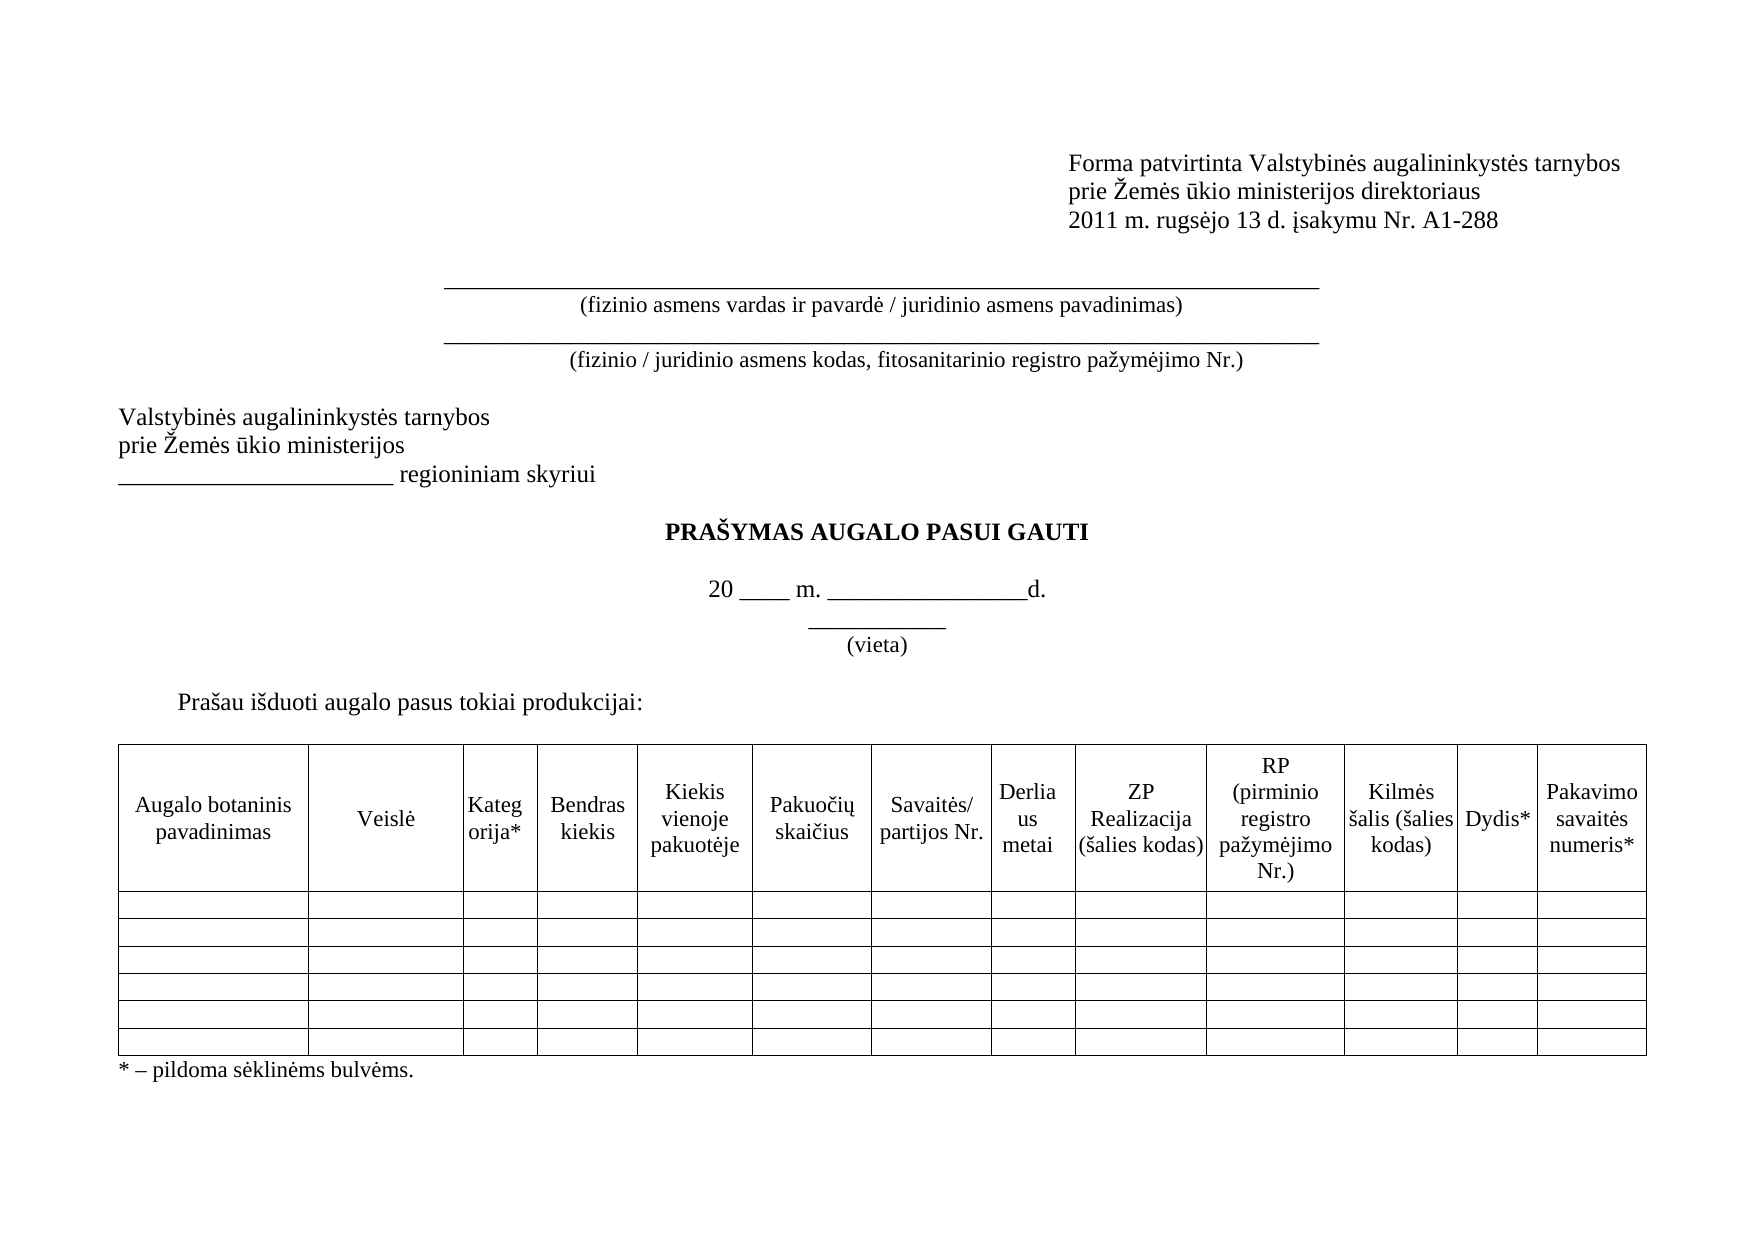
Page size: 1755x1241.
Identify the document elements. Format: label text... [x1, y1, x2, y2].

table_cell [119, 947, 308, 973]
table_cell [1207, 892, 1344, 918]
text PRAŠYMAS AUGALO PASUI GAUTI [118, 517, 1636, 545]
table_header Augalo botaninis pavadinimas [119, 745, 308, 891]
table_cell [1207, 919, 1344, 946]
table_cell [753, 919, 871, 946]
text 2011 m. rugsėjo 13 d. įsakymu Nr. A1-288 [1068, 205, 1636, 234]
table_header Pakuočių skaičius [753, 745, 871, 891]
table_cell [638, 919, 752, 946]
text * – pildoma sėklinėms bulvėms. [118, 1056, 1636, 1082]
table_cell [638, 1001, 752, 1028]
table_cell [1538, 919, 1646, 946]
table_cell [1076, 1029, 1206, 1055]
table_cell [1345, 1029, 1457, 1055]
table_header Derliaus metai [992, 745, 1075, 891]
table_cell [992, 892, 1075, 918]
table_cell [1458, 1029, 1537, 1055]
text (fizinio asmens vardas ir pavardė / juridinio asmens pavadinimas) [118, 291, 1645, 318]
table_cell [538, 1001, 637, 1028]
table_cell [638, 1029, 752, 1055]
table_cell [538, 974, 637, 1000]
table_header Bendras kiekis [538, 745, 637, 891]
table_cell [753, 974, 871, 1000]
table_cell [464, 892, 537, 918]
table_cell [992, 1001, 1075, 1028]
table_cell [638, 974, 752, 1000]
table_cell [464, 974, 537, 1000]
table_cell [1076, 947, 1206, 973]
table_header Kiekis vienoje pakuotėje [638, 745, 752, 891]
text Valstybinės augalininkystės tarnybos [118, 402, 1695, 430]
table_cell [464, 1029, 537, 1055]
table_cell [1076, 919, 1206, 946]
table_cell [1345, 974, 1457, 1000]
table_cell [119, 974, 308, 1000]
table_header ZP Realizacija (šalies kodas) [1076, 745, 1206, 891]
table_cell [872, 892, 991, 918]
table_cell [309, 1029, 463, 1055]
table_cell [1207, 947, 1344, 973]
table_cell [753, 947, 871, 973]
table_cell [1345, 892, 1457, 918]
table_header Pakavimo savaitės numeris* [1538, 745, 1646, 891]
table_cell [1458, 974, 1537, 1000]
text (fizinio / juridinio asmens kodas, fitosanitarinio registro pažymėjimo Nr.) [118, 346, 1695, 373]
table_cell [753, 1029, 871, 1055]
text Prašau išduoti augalo pasus tokiai produkcijai: [118, 687, 1636, 715]
table_cell [464, 919, 537, 946]
table_cell [638, 947, 752, 973]
table_header Kategorija* [464, 745, 537, 891]
table_cell [1538, 1029, 1646, 1055]
table_cell [538, 919, 637, 946]
table_header Veislė [309, 745, 463, 891]
text 20 ____ m. ________________d. [118, 574, 1636, 603]
table_cell [538, 892, 637, 918]
table_cell [872, 974, 991, 1000]
table_cell [1458, 947, 1537, 973]
table_cell [119, 1029, 308, 1055]
table_cell [119, 1001, 308, 1028]
text Forma patvirtinta Valstybinės augalininkystės tarnybos [1068, 148, 1636, 176]
table_cell [119, 892, 308, 918]
table_cell [1458, 892, 1537, 918]
table_cell [119, 919, 308, 946]
table_cell [1538, 1001, 1646, 1028]
table_cell [538, 1029, 637, 1055]
table_header Savaitės/ partijos Nr. [872, 745, 991, 891]
table_cell [464, 1001, 537, 1028]
text ______________________ regioniniam skyriui [118, 459, 1636, 488]
table_cell [872, 919, 991, 946]
table_cell [1345, 919, 1457, 946]
table_header Kilmės šalis (šalies kodas) [1345, 745, 1457, 891]
table_cell [1345, 947, 1457, 973]
table_cell [753, 892, 871, 918]
table_cell [1345, 1001, 1457, 1028]
table_cell [1458, 1001, 1537, 1028]
table_cell [872, 947, 991, 973]
table_cell [309, 974, 463, 1000]
table_cell [1076, 1001, 1206, 1028]
table_cell [538, 947, 637, 973]
table_cell [872, 1001, 991, 1028]
table_cell [1538, 974, 1646, 1000]
text ______________________________________________________________________ [118, 318, 1644, 346]
table_cell [1076, 974, 1206, 1000]
text ______________________________________________________________________ [118, 263, 1645, 291]
table_cell [1458, 919, 1537, 946]
table_cell [309, 919, 463, 946]
table_cell [992, 1029, 1075, 1055]
table_cell [464, 947, 537, 973]
table_cell [309, 947, 463, 973]
table_cell [638, 892, 752, 918]
table_cell [1538, 892, 1646, 918]
table_cell [1076, 892, 1206, 918]
table_cell [1207, 1001, 1344, 1028]
table_cell [1207, 974, 1344, 1000]
table_cell [992, 919, 1075, 946]
text prie Žemės ūkio ministerijos direktoriaus [1068, 176, 1636, 205]
table_header RP (pirminio registro pažymėjimo Nr.) [1207, 745, 1344, 891]
table_cell [872, 1029, 991, 1055]
table_cell [992, 974, 1075, 1000]
text ___________ [118, 603, 1636, 632]
table_cell [309, 1001, 463, 1028]
table_cell [1207, 1029, 1344, 1055]
table_cell [753, 1001, 871, 1028]
text (vieta) [118, 632, 1636, 658]
table_cell [1538, 947, 1646, 973]
text prie Žemės ūkio ministerijos [118, 430, 1636, 459]
table_header Dydis* [1458, 745, 1537, 891]
table_cell [992, 947, 1075, 973]
table_cell [309, 892, 463, 918]
